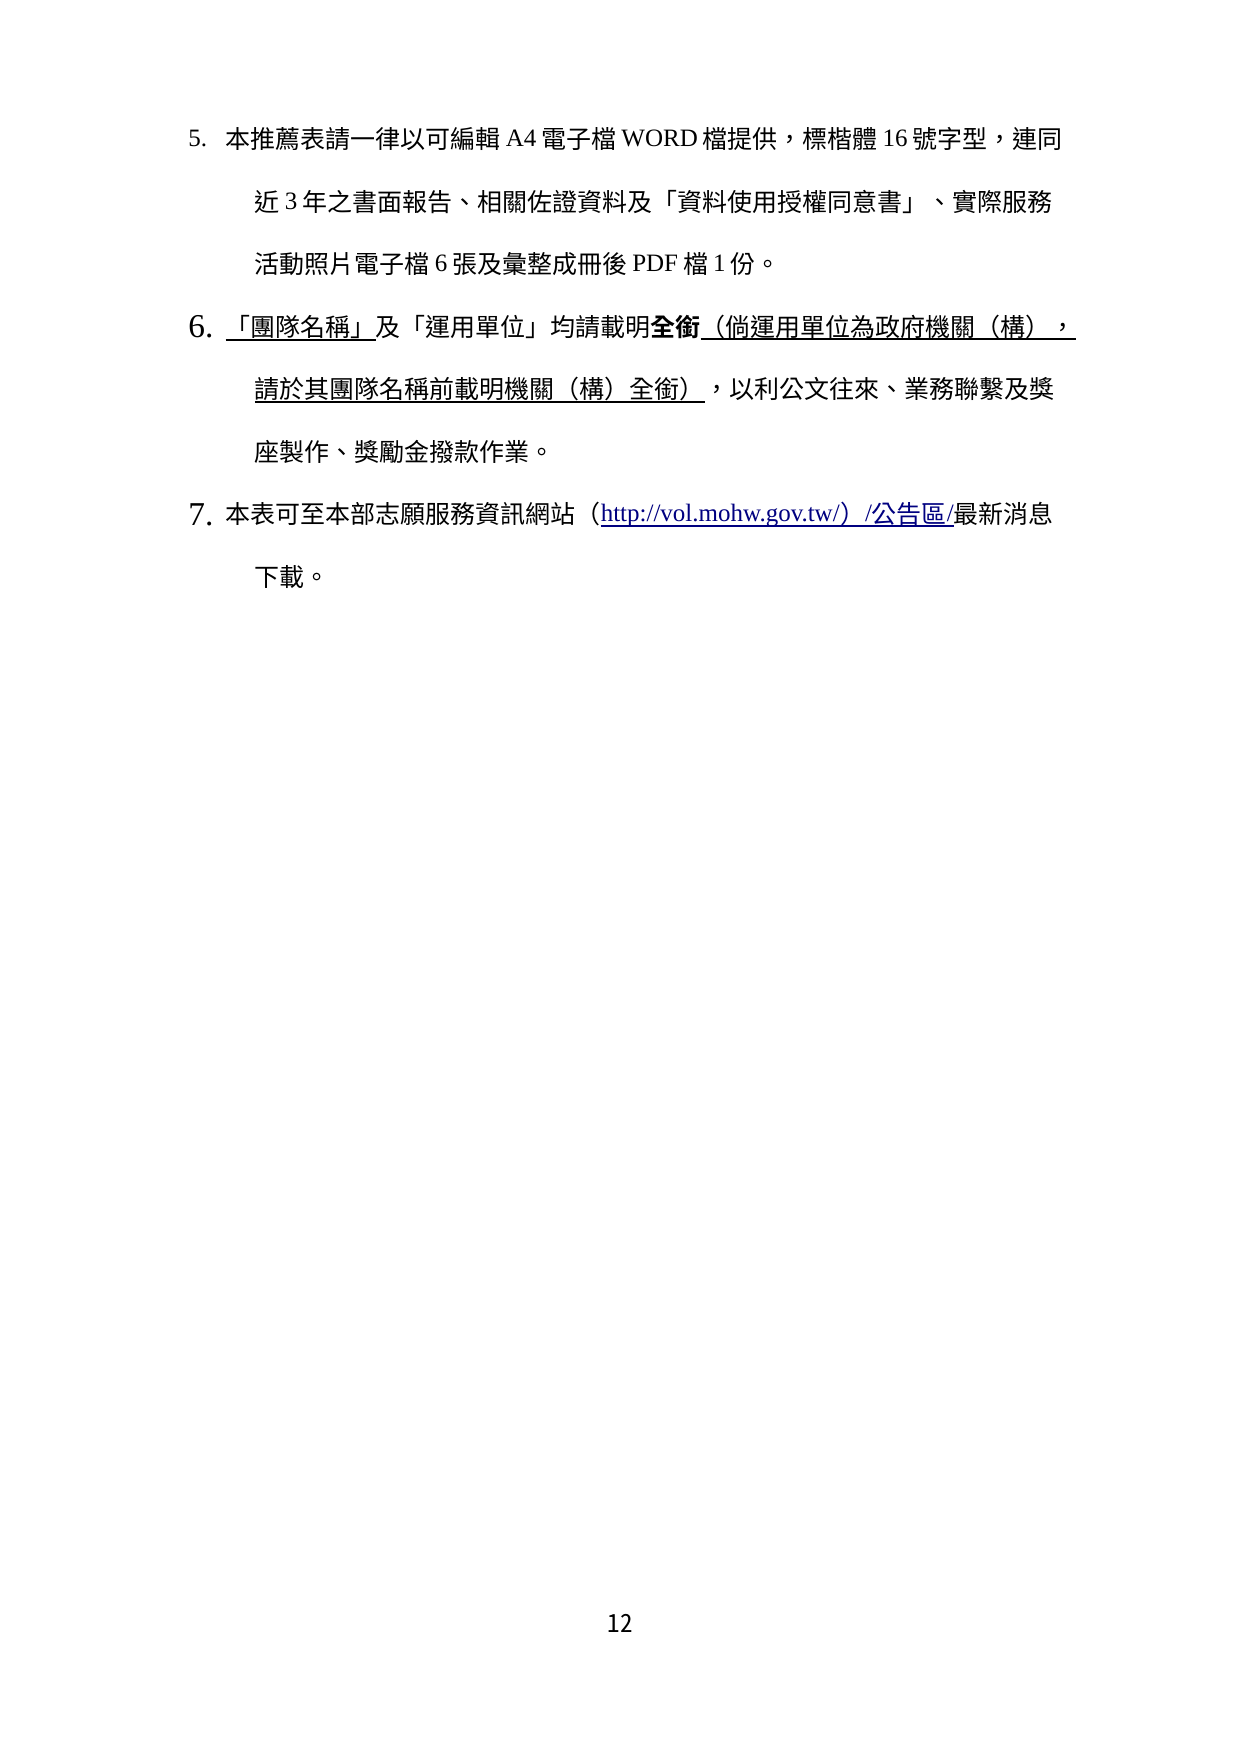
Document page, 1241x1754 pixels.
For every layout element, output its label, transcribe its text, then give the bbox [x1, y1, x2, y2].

list 「團隊名稱」及「運用單位」均請載明全銜（倘運用單位為政府機關（構），請於其團隊名稱前載明機關（構）全銜），以利公文往來、業務聯繫及獎座製作、獎勵金撥款作業。 [188, 284, 1067, 471]
list 本表可至本部志願服務資訊網站（http://vol.mohw.gov.tw/）/公告區/最新消息下載。 [188, 471, 1067, 596]
list 本推薦表請一律以可編輯A4電子檔WORD檔提供，標楷體16號字型，連同近3年之書面報告、相關佐證資料及「資料使用授權同意書」、實際服務活動照片電子檔6張及彙整成冊後PDF檔1份。 [188, 96, 1067, 284]
